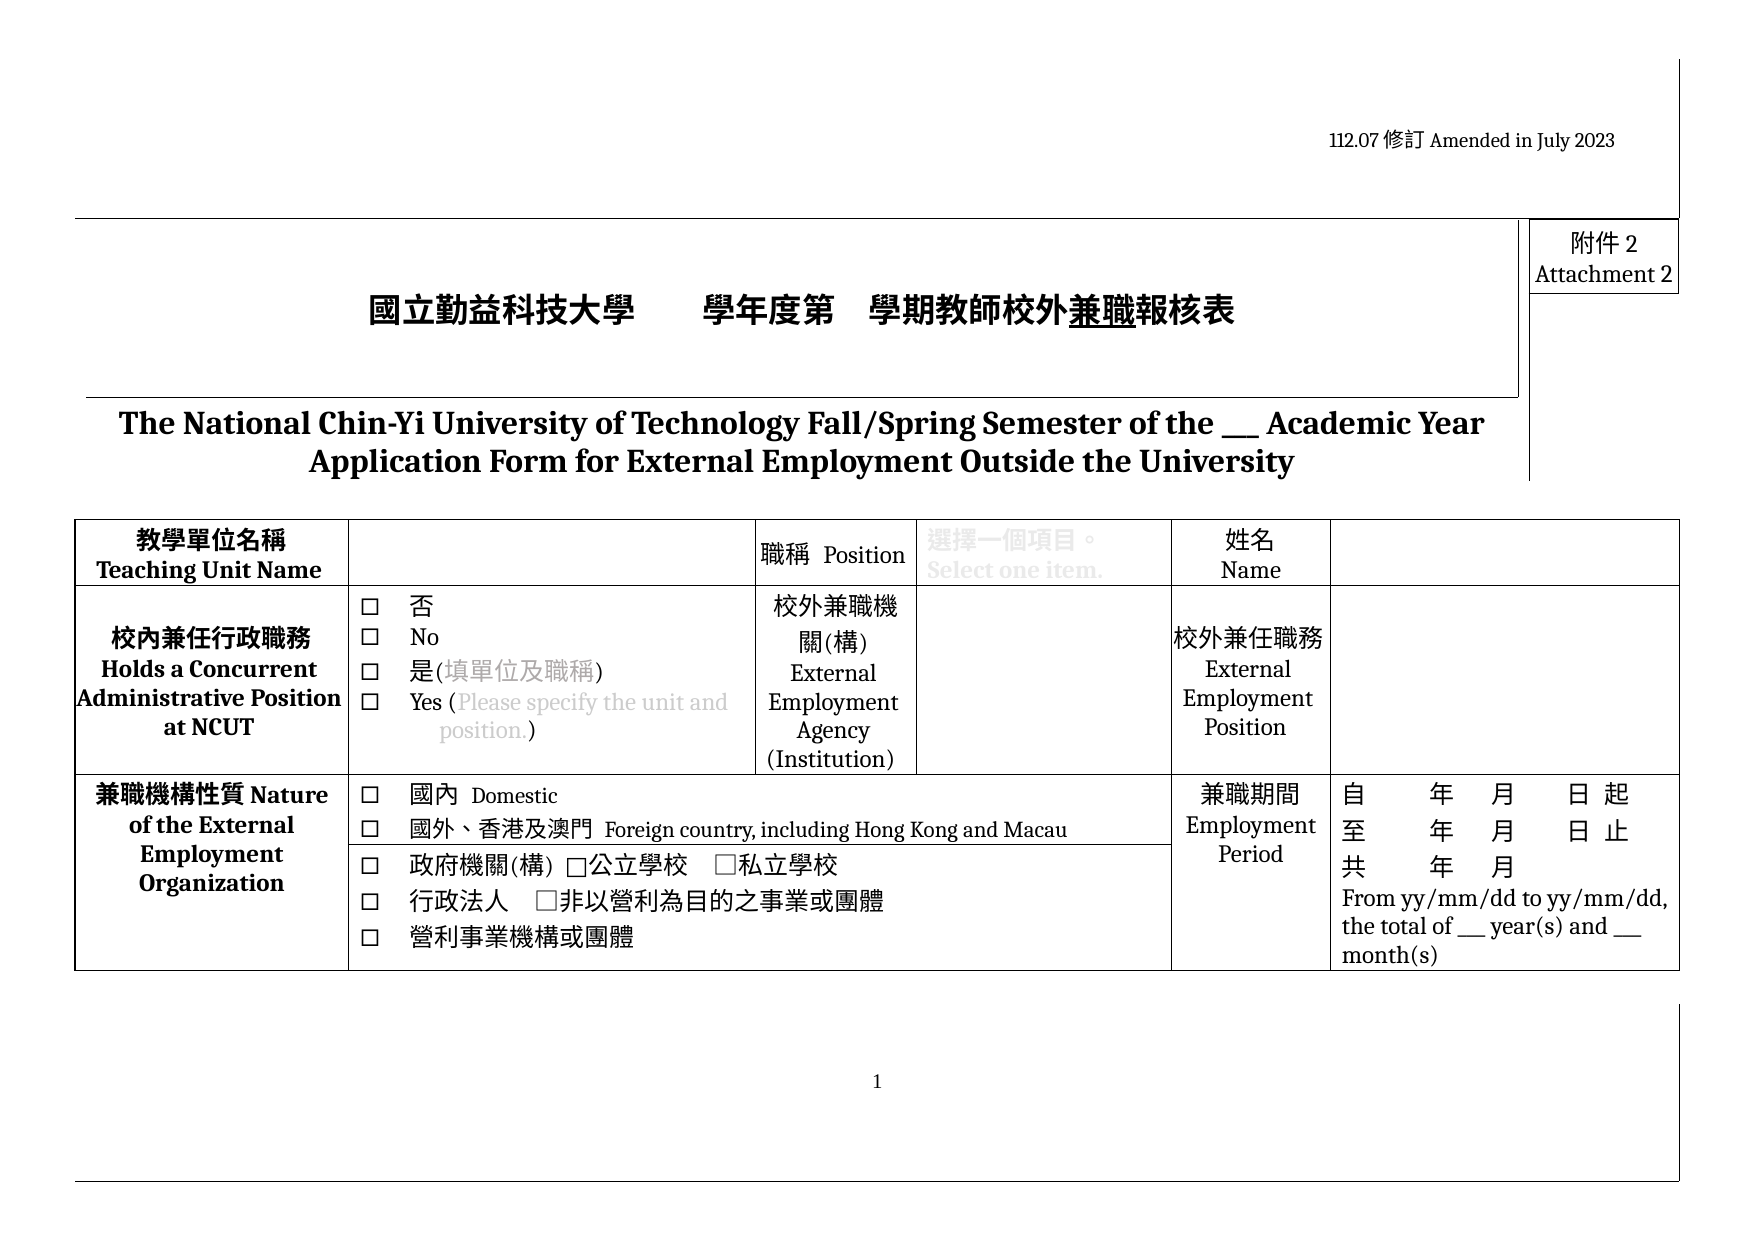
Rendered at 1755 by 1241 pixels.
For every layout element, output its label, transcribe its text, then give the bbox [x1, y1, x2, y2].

table_cell 校外兼任職務 External Employment Position [1172, 586, 1330, 774]
table_cell 校內兼任行政職務 Holds a Concurrent Administrative Position at NCUT [76, 586, 348, 774]
table_cell 國內 Domestic 國外、香港及澳門 Foreign country, including Hong Kong and Macau [349, 775, 1171, 844]
table_cell 兼職機構性質Nature of the External Employment Organization [76, 775, 348, 970]
table_header 國立勤益科技大學 學年度第 學期教師校外兼職報核表 The National Chin-Yi University of Technology Fall/Spring Semester of the ___ Academic Year Application Form for External Employment Outside the University [75, 219, 1529, 481]
table_header 姓名 Name [1172, 520, 1330, 585]
table_header 教學單位名稱 Teaching Unit Name [76, 520, 348, 585]
table_cell [1331, 586, 1679, 774]
table_header [349, 520, 755, 585]
table_header 附件2 Attachment 2 [1530, 220, 1678, 293]
table_cell [1530, 294, 1679, 481]
table_header 選擇一個項目。 Select one item. [917, 520, 1171, 585]
table_cell 否 No 是(填單位及職稱) Yes (Please specify the unit and position.) [349, 586, 755, 774]
table_cell [917, 586, 1171, 774]
table_cell 政府機關(構) □公立學校 □私立學校 行政法人 □非以營利為目的之事業或團體 營利事業機構或團體 新創之生技醫藥公司 從事研究人員兼職與技術作價投資事業管理辦法所定企業、機構、團體或新創公司 其他（ ） Government Agency (Institution) Public School Private School Non-Departmental Public Body Non-profit-seeking Organization or Entity Profit-making Business Organization or Group Biotech and Pharmaceutical Startup Enterprise, Organization, Entity, or Startup as defined in the Regulations on Researchers Holding Concurrent Positions and Engaging in Investment with Technology Contributions Other: [Specify] [349, 845, 1171, 970]
table_cell 兼職期間 Employment Period [1172, 775, 1330, 970]
table_header [1331, 520, 1679, 585]
table_header 職稱 Position [756, 520, 916, 585]
table_cell 校外兼職機關(構) External Employment Agency (Institution) [756, 586, 916, 774]
table_cell 自 年 月 日 起 至 年 月 日 止 共 年 月 From yy/mm/dd to yy/mm/dd, the total of ___ year(s) and ___ month(s) [1331, 775, 1679, 970]
